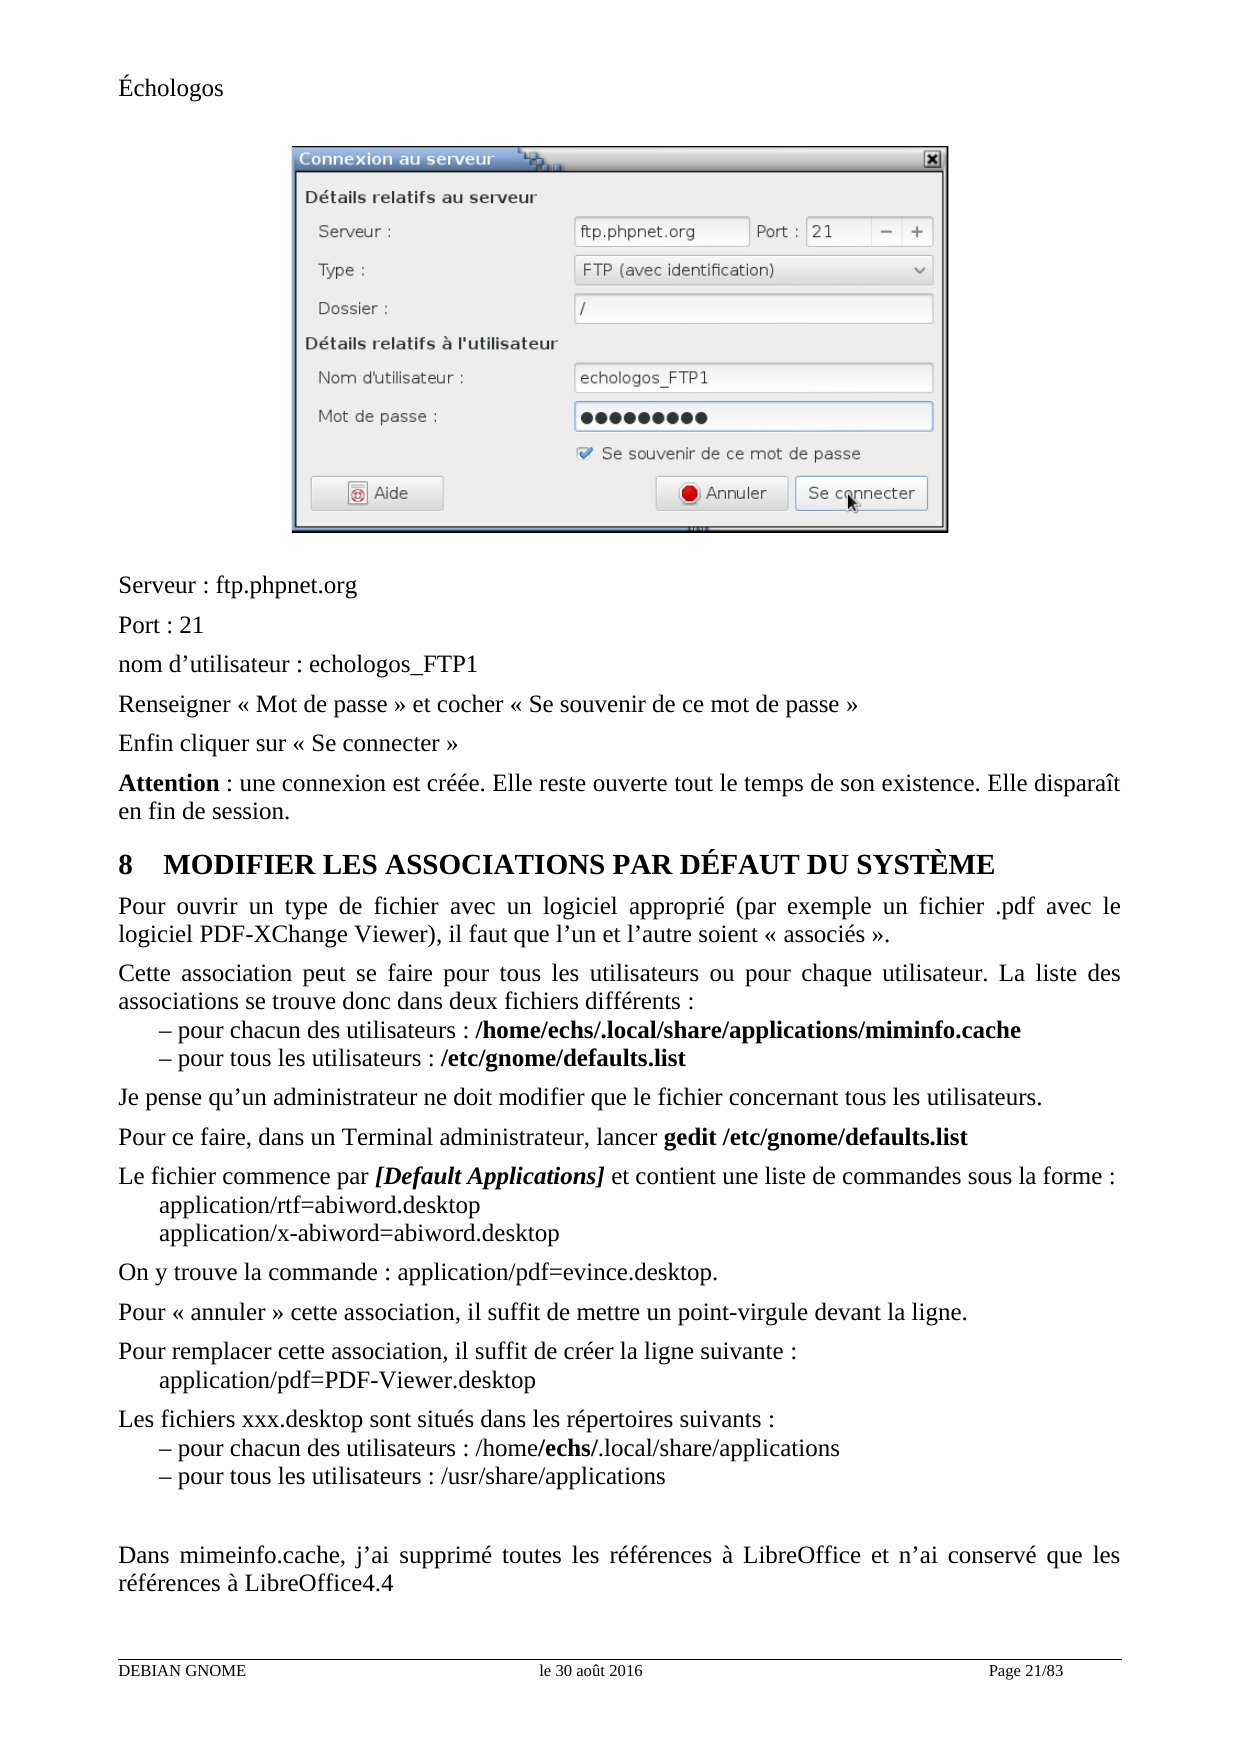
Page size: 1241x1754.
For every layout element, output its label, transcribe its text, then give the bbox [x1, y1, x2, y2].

text – pour tous les utilisateurs : /usr/share/applications [159, 1462, 1122, 1490]
text application/rtf=abiword.desktop [159, 1191, 1122, 1219]
text Pour « annuler » cette association, il suffit de mettre un point-virgule devant la ligne. [118, 1298, 1122, 1325]
text nom d’utilisateur : echologos_FTP1 [118, 651, 1122, 678]
text – pour tous les utilisateurs : /etc/gnome/defaults.list [159, 1044, 1122, 1071]
text – pour chacun des utilisateurs : /home/echs/.local/share/applications [159, 1434, 1122, 1462]
text Attention : une connexion est créée. Elle reste ouverte tout le temps de son existence. Elle disparaît en fin de session. [118, 769, 1122, 824]
text Les fichiers xxx.desktop sont situés dans les répertoires suivants : [118, 1405, 1122, 1433]
text Pour remplacer cette association, il suffit de créer la ligne suivante : [118, 1337, 1122, 1365]
subtitle Modifier les associations par défaut du système [118, 848, 1122, 880]
text Pour ouvrir un type de fichier avec un logiciel approprié (par exemple un fichier .pdf avec le logiciel PDF-XChange Viewer), il faut que l’un et l’autre soient « associés ». [118, 892, 1122, 948]
text Pour ce faire, dans un Terminal administrateur, lancer gedit /etc/gnome/defaults.list [118, 1123, 1122, 1150]
text Cette association peut se faire pour tous les utilisateurs ou pour chaque utilisateur. La liste des associations se trouve donc dans deux fichiers différents : [118, 959, 1122, 1015]
text application/x-abiword=abiword.desktop [159, 1219, 1122, 1246]
text Je pense qu’un administrateur ne doit modifier que le fichier concernant tous les utilisateurs. [118, 1083, 1122, 1111]
text Renseigner « Mot de passe » et cocher « Se souvenir de ce mot de passe » [118, 690, 1122, 718]
picture [291, 146, 949, 533]
text Le fichier commence par [Default Applications] et contient une liste de commandes sous la forme : [118, 1162, 1122, 1190]
text – pour chacun des utilisateurs : /home/echs/.local/share/applications/miminfo.cache [159, 1016, 1122, 1044]
text Port : 21 [118, 611, 1122, 639]
text Enfin cliquer sur « Se connecter » [118, 729, 1122, 757]
text On y trouve la commande : application/pdf=evince.desktop. [118, 1258, 1122, 1286]
text Serveur : ftp.phpnet.org [118, 572, 1122, 599]
text application/pdf=PDF-Viewer.desktop [159, 1366, 1122, 1394]
text Dans mimeinfo.cache, j’ai supprimé toutes les références à LibreOffice et n’ai conservé que les références à LibreOffice4.4 [118, 1541, 1122, 1596]
